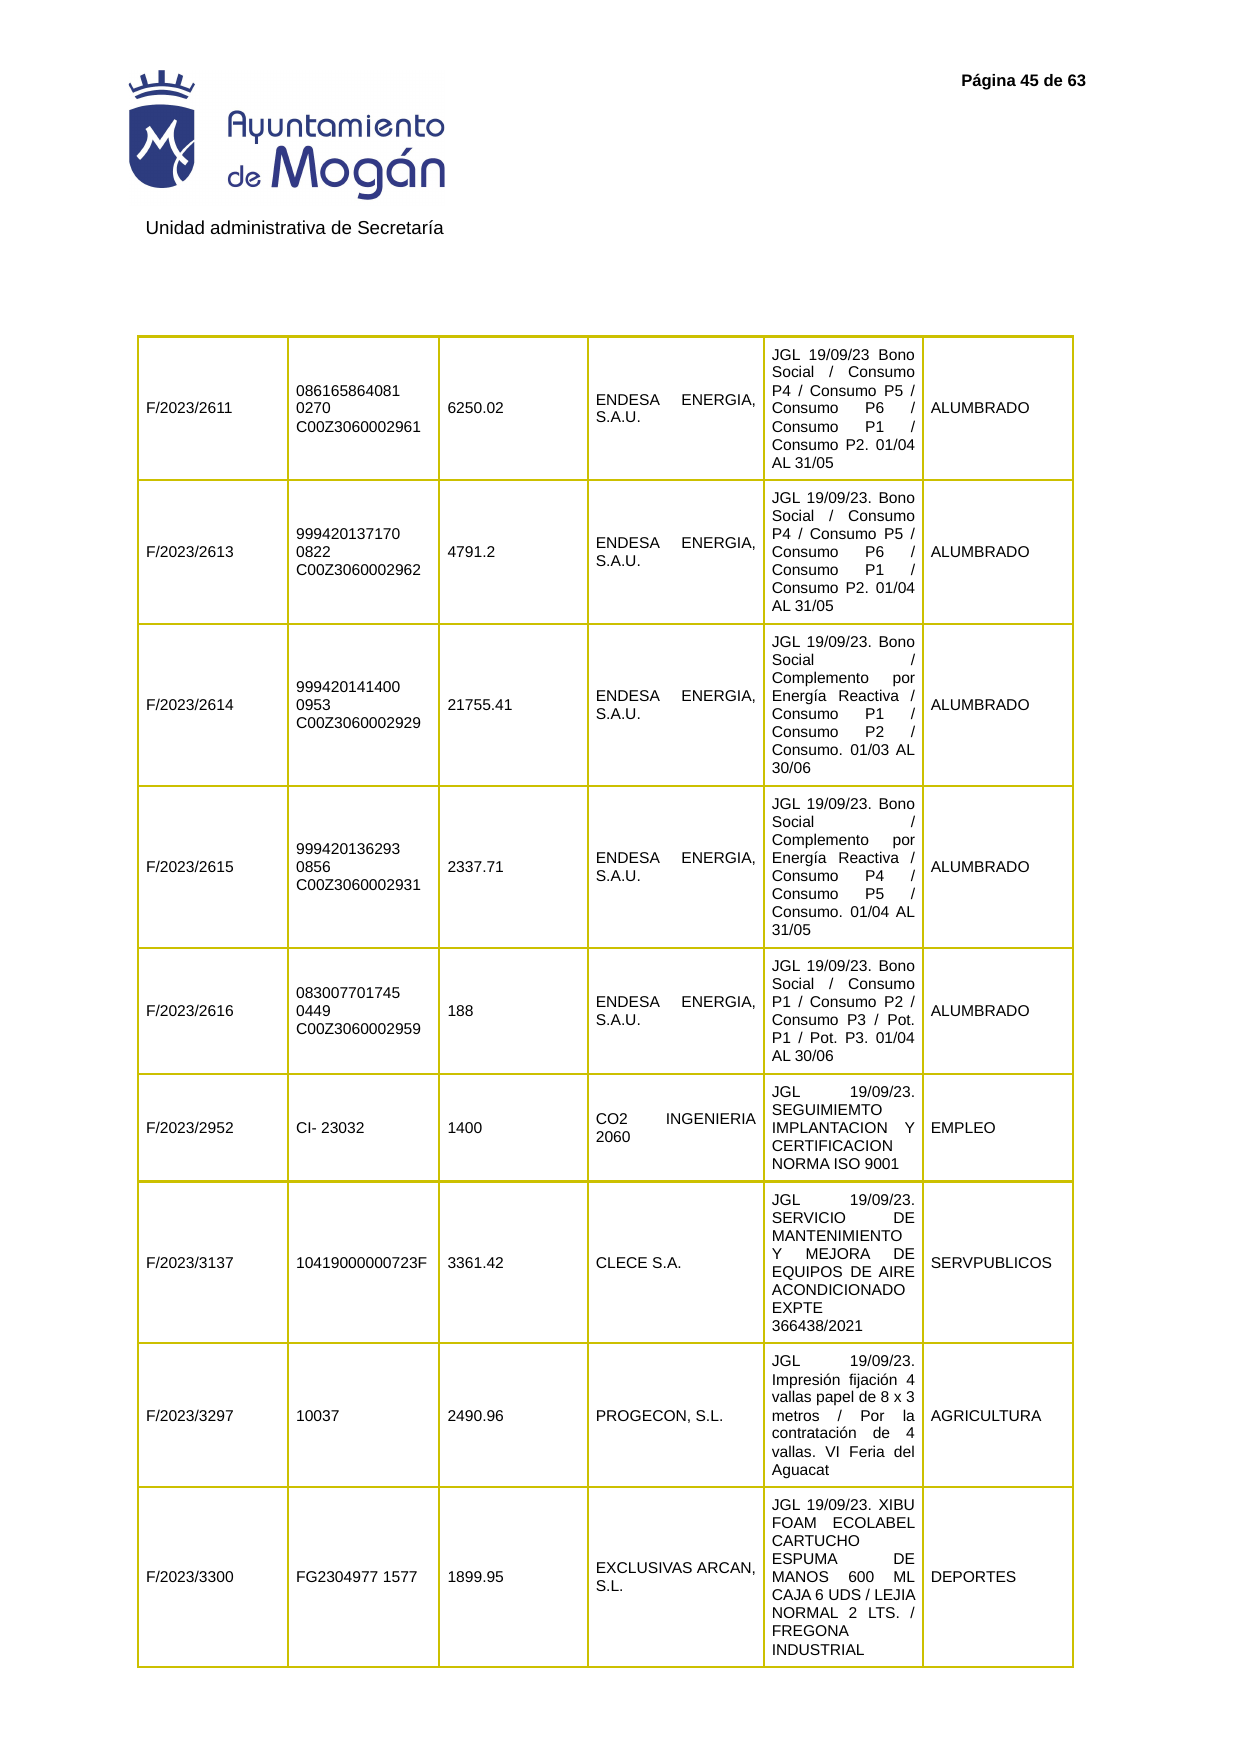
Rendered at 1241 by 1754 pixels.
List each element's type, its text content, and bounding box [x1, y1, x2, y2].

table_cell F/2023/3137 [139, 1183, 287, 1342]
table_cell ALUMBRADO [924, 338, 1072, 479]
table_cell JGL 19/09/23. Bono Social / Consumo P1 / Consumo P2 / Consumo P3 / Pot. P1 / Pot. P3. 01/04 AL 30/06 [765, 949, 922, 1073]
table_cell CI- 23032 [289, 1075, 438, 1180]
table_cell CO2 INGENIERIA 2060 [589, 1075, 763, 1180]
table_cell JGL 19/09/23. Impresión fijación 4 vallas papel de 8 x 3 metros / Por la contratación de 4 vallas. VI Feria del Aguacat [765, 1344, 922, 1486]
table_cell 3361,42 [440, 1183, 587, 1342]
table_cell JGL 19/09/23. XIBU FOAM ECOLABEL CARTUCHO ESPUMA DE MANOS 600 ML CAJA 6 UDS / LEJIA NORMAL 2 LTS. / FREGONA INDUSTRIAL [765, 1488, 922, 1666]
table_cell 2337,71 [440, 787, 587, 947]
table_cell 10419000000723F [289, 1183, 438, 1342]
table_cell 999420136293 0856 C00Z3060002931 [289, 787, 438, 947]
picture [128, 70, 445, 206]
table_cell SERVPUBLICOS [924, 1183, 1072, 1342]
table_cell F/2023/3300 [139, 1488, 287, 1666]
table_cell FG2304977 1577 [289, 1488, 438, 1666]
table_cell EMPLEO [924, 1075, 1072, 1180]
table_cell JGL 19/09/23. Bono Social / Consumo P4 / Consumo P5 / Consumo P6 / Consumo P1 / Consumo P2. 01/04 AL 31/05 [765, 481, 922, 623]
table_cell 2490,96 [440, 1344, 587, 1486]
table_cell F/2023/2614 [139, 625, 287, 785]
table_cell 188 [440, 949, 587, 1073]
table_cell JGL 19/09/23. Bono Social / Complemento por Energía Reactiva / Consumo P1 / Consumo P2 / Consumo. 01/03 AL 30/06 [765, 625, 922, 785]
table_cell JGL 19/09/23. Bono Social / Complemento por Energía Reactiva / Consumo P4 / Consumo P5 / Consumo. 01/04 AL 31/05 [765, 787, 922, 947]
table_cell AGRICULTURA [924, 1344, 1072, 1486]
table_cell 086165864081 0270 C00Z3060002961 [289, 338, 438, 479]
table_cell ENDESA ENERGIA, S.A.U. [589, 338, 763, 479]
table_cell ENDESA ENERGIA, S.A.U. [589, 625, 763, 785]
table_cell 999420141400 0953 C00Z3060002929 [289, 625, 438, 785]
table_cell 6250,02 [440, 338, 587, 479]
table_cell F/2023/2616 [139, 949, 287, 1073]
table_cell JGL 19/09/23. SEGUIMIEMTO IMPLANTACION Y CERTIFICACION NORMA ISO 9001 [765, 1075, 922, 1180]
table_cell ENDESA ENERGIA, S.A.U. [589, 481, 763, 623]
table_cell 1899,95 [440, 1488, 587, 1666]
table_cell ALUMBRADO [924, 481, 1072, 623]
table_cell 21755,41 [440, 625, 587, 785]
table_cell 999420137170 0822 C00Z3060002962 [289, 481, 438, 623]
table_cell F/2023/2952 [139, 1075, 287, 1180]
table_cell 1400 [440, 1075, 587, 1180]
table_cell F/2023/2611 [139, 338, 287, 479]
table_cell 10037 [289, 1344, 438, 1486]
table_cell JGL 19/09/23. SERVICIO DE MANTENIMIENTO Y MEJORA DE EQUIPOS DE AIRE ACONDICIONADO EXPTE 366438/2021 [765, 1183, 922, 1342]
table_cell ALUMBRADO [924, 787, 1072, 947]
table_cell CLECE S.A. [589, 1183, 763, 1342]
table_cell F/2023/2613 [139, 481, 287, 623]
table_cell ALUMBRADO [924, 949, 1072, 1073]
table_cell EXCLUSIVAS ARCAN, S.L. [589, 1488, 763, 1666]
table_cell 4791,2 [440, 481, 587, 623]
table_cell DEPORTES [924, 1488, 1072, 1666]
table_cell ENDESA ENERGIA, S.A.U. [589, 787, 763, 947]
table_cell F/2023/3297 [139, 1344, 287, 1486]
table_cell ALUMBRADO [924, 625, 1072, 785]
table_cell 083007701745 0449 C00Z3060002959 [289, 949, 438, 1073]
table_cell JGL 19/09/23 Bono Social / Consumo P4 / Consumo P5 / Consumo P6 / Consumo P1 / Consumo P2. 01/04 AL 31/05 [765, 338, 922, 479]
table_cell PROGECON, S.L. [589, 1344, 763, 1486]
table_cell ENDESA ENERGIA, S.A.U. [589, 949, 763, 1073]
table_cell F/2023/2615 [139, 787, 287, 947]
